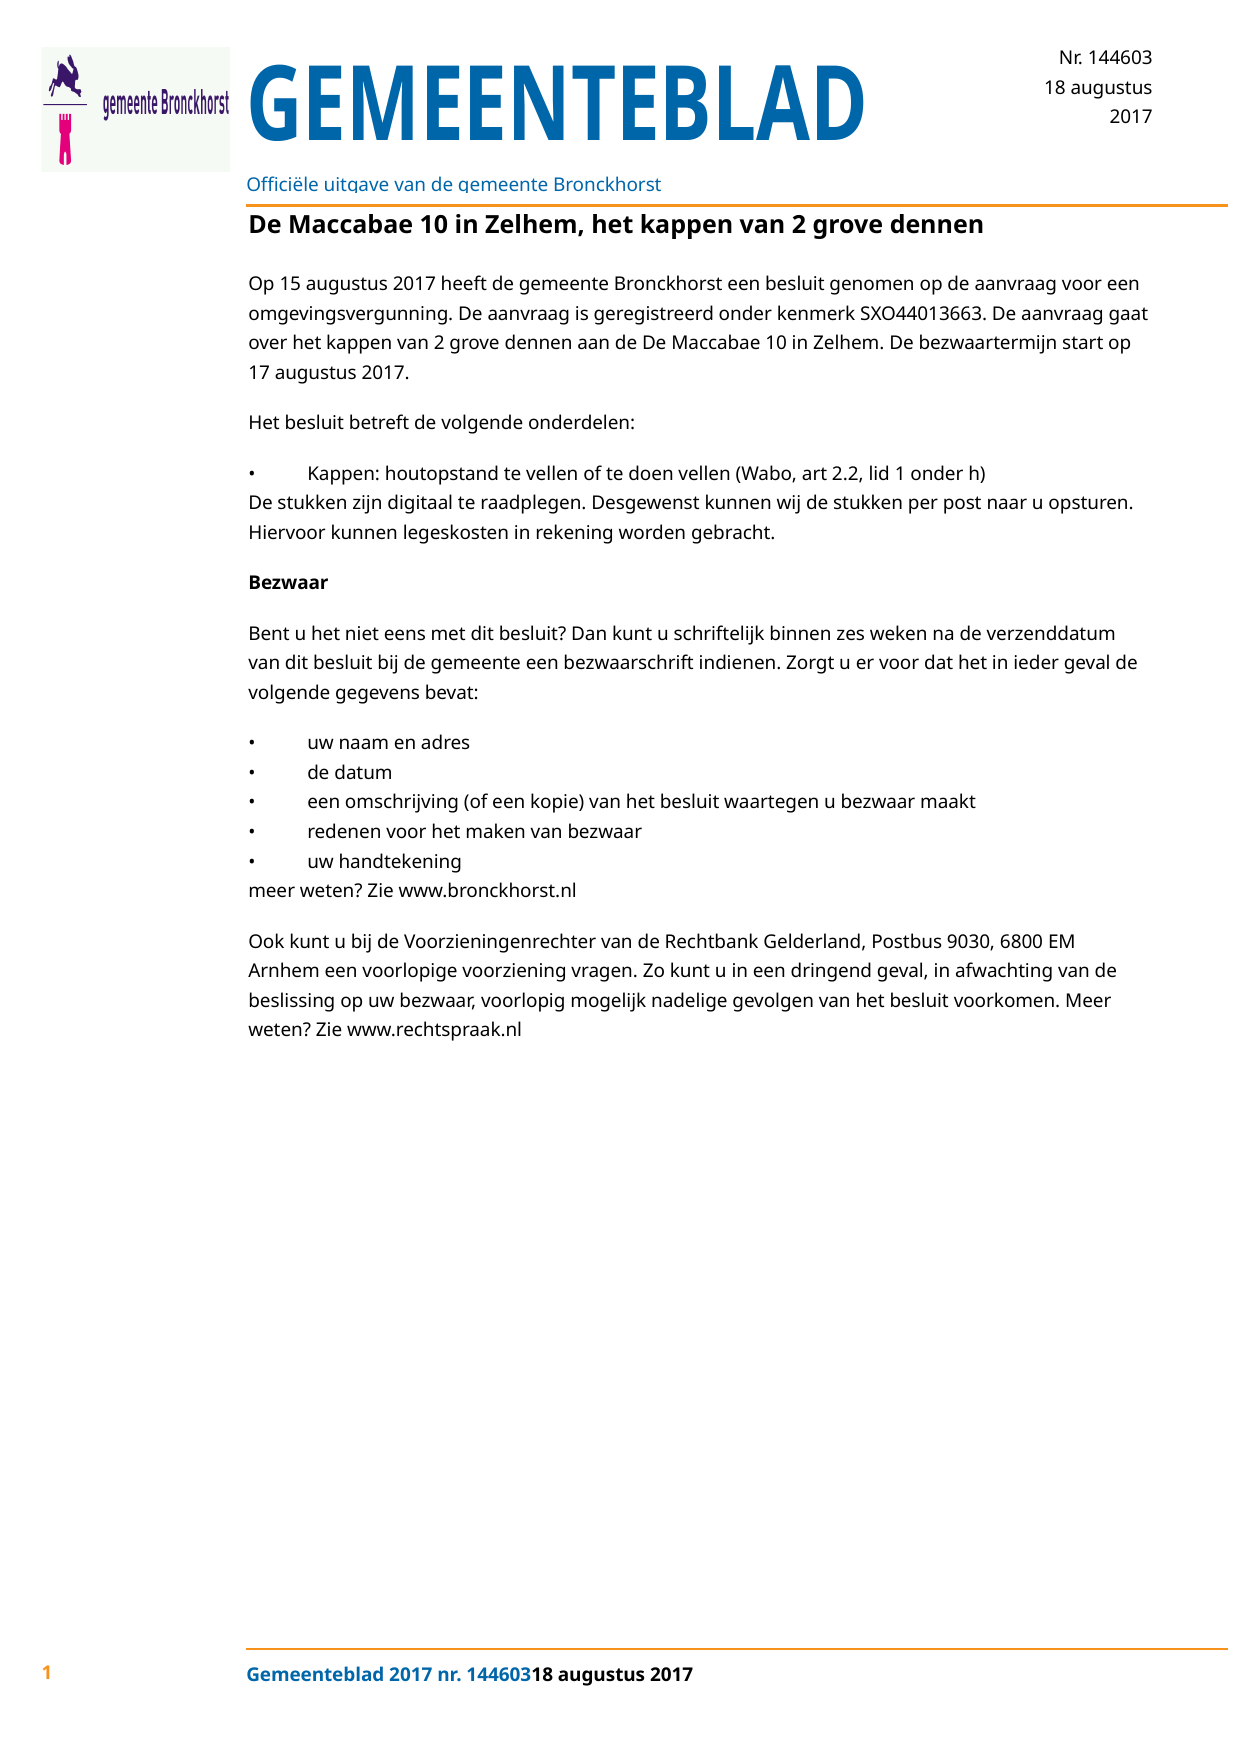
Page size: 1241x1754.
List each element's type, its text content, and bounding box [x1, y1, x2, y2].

text meer weten? Zie www.bronckhorst.nl [248, 877, 1152, 903]
list Kappen: houtopstand te vellen of te doen vellen (Wabo, art 2.2, lid 1 onder h) [248, 460, 1152, 486]
list redenen voor het maken van bezwaar [248, 818, 1152, 844]
text Op 15 augustus 2017 heeft de gemeente Bronckhorst een besluit genomen op de aanvraag voor een omgevingsvergunning. De aanvraag is geregistreerd onder kenmerk SXO44013663. De aanvraag gaat over het kappen van 2 grove dennen aan de De Maccabae 10 in Zelhem. De bezwaartermijn start op 17 augustus 2017. [248, 270, 1152, 385]
text De Maccabae 10 in Zelhem, het kappen van 2 grove dennen [248, 207, 1152, 241]
text Bezwaar [248, 569, 1152, 595]
list uw naam en adres [248, 729, 1152, 755]
list de datum [248, 759, 1152, 785]
text Het besluit betreft de volgende onderdelen: [248, 409, 1152, 435]
list uw handtekening [248, 848, 1152, 873]
text Ook kunt u bij de Voorzieningenrechter van de Rechtbank Gelderland, Postbus 9030, 6800 EM Arnhem een voorlopige voorziening vragen. Zo kunt u in een dringend geval, in afwachting van de beslissing op uw bezwaar, voorlopig mogelijk nadelige gevolgen van het besluit voorkomen. Meer weten? Zie www.rechtspraak.nl [248, 928, 1152, 1042]
list een omschrijving (of een kopie) van het besluit waartegen u bezwaar maakt [248, 789, 1152, 814]
text Bent u het niet eens met dit besluit? Dan kunt u schriftelijk binnen zes weken na de verzenddatum van dit besluit bij de gemeente een bezwaarschrift indienen. Zorgt u er voor dat het in ieder geval de volgende gegevens bevat: [248, 620, 1152, 705]
text De stukken zijn digitaal te raadplegen. Desgewenst kunnen wij de stukken per post naar u opsturen. Hiervoor kunnen legeskosten in rekening worden gebracht. [248, 489, 1152, 545]
picture [41, 47, 231, 172]
